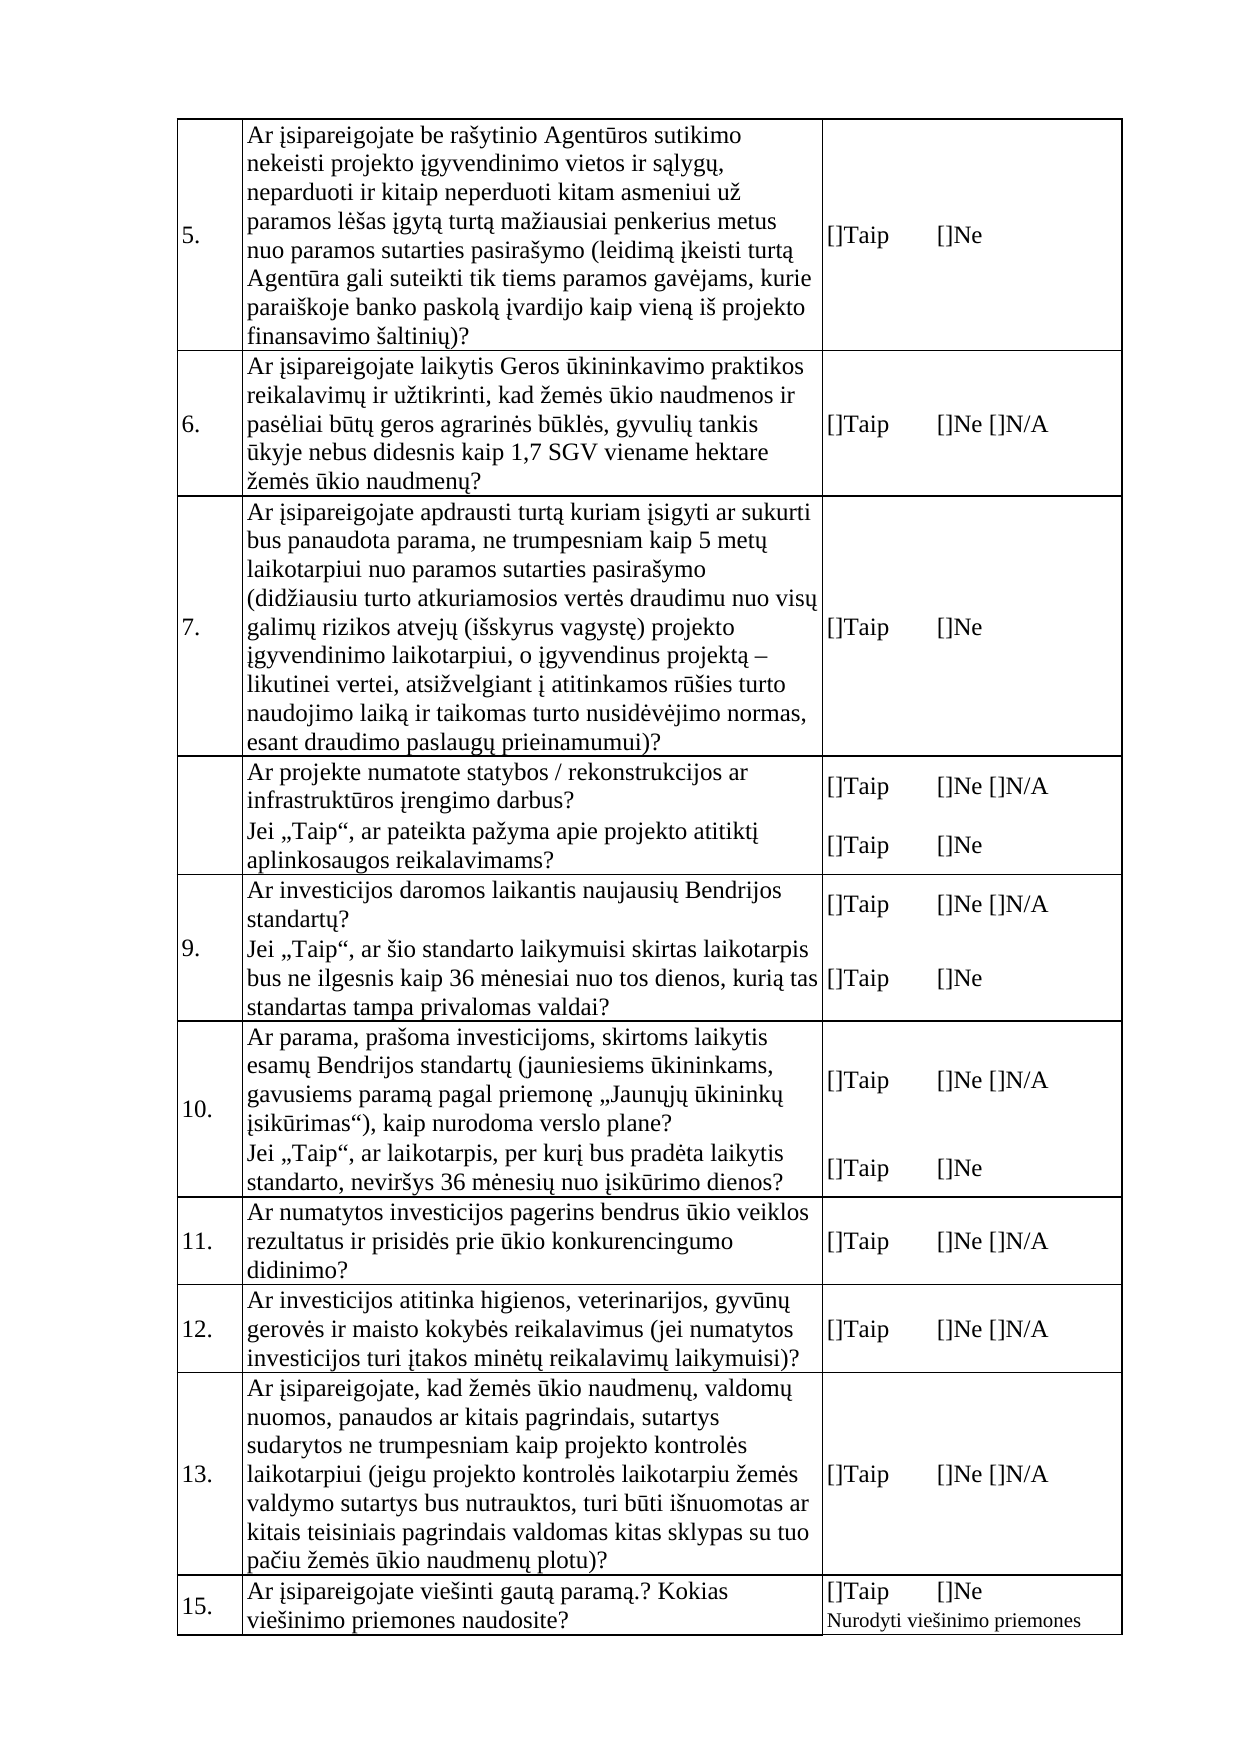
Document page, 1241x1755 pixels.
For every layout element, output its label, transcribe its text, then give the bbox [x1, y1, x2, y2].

table_cell [][] Ne [933, 1137, 1121, 1196]
table_cell 9. [178, 875, 242, 1020]
table_cell [178, 757, 242, 873]
table_cell [][] Taip [823, 351, 932, 495]
table_cell 5. [178, 120, 242, 350]
table_cell [][] Ne [933, 814, 1121, 873]
table_cell Jei „Taip“, ar pateikta pažyma apie projekto atitiktį aplinkosaugos reikalavimams? [243, 814, 822, 873]
table_cell Ar projekte numatote statybos / rekonstrukcijos ar infrastruktūros įrengimo darbus? [243, 757, 822, 814]
table_cell [][] Ne [][] N/A [933, 757, 1121, 814]
table_cell 12. [178, 1285, 242, 1372]
table_cell 7. [178, 497, 242, 755]
table_cell Ar numatytos investicijos pagerins bendrus ūkio veiklos rezultatus ir prisidės prie ūkio konkurencingumo didinimo? [243, 1198, 822, 1284]
table_cell [][] Ne [][] N/A [933, 351, 1121, 495]
table_cell 6. [178, 351, 242, 495]
table_cell Jei „Taip“, ar laikotarpis, per kurį bus pradėta laikytis standarto, neviršys 36 mėnesių nuo įsikūrimo dienos? [243, 1137, 822, 1196]
table_cell 10. [178, 1022, 242, 1196]
table_cell [][] Ne [933, 120, 1121, 350]
table_cell [][] Ne [][] N/A [933, 1285, 1121, 1372]
table_cell [][] Ne [933, 1576, 1121, 1605]
table_cell Ar įsipareigojate, kad žemės ūkio naudmenų, valdomų nuomos, panaudos ar kitais pagrindais, sutartys sudarytos ne trumpesniam kaip projekto kontrolės laikotarpiui (jeigu projekto kontrolės laikotarpiu žemės valdymo sutartys bus nutrauktos, turi būti išnuomotas ar kitais teisiniais pagrindais valdomas kitas sklypas su tuo pačiu žemės ūkio naudmenų plotu)? [243, 1373, 822, 1574]
table_cell [][] Ne [][] N/A [933, 875, 1121, 932]
table_cell [][] Ne [933, 933, 1121, 1020]
table_cell Ar investicijos atitinka higienos, veterinarijos, gyvūnų gerovės ir maisto kokybės reikalavimus (jei numatytos investicijos turi įtakos minėtų reikalavimų laikymuisi)? [243, 1285, 822, 1372]
table_cell Jei „Taip“, ar šio standarto laikymuisi skirtas laikotarpis bus ne ilgesnis kaip 36 mėnesiai nuo tos dienos, kurią tas standartas tampa privalomas valdai? [243, 933, 822, 1020]
table_cell Ar įsipareigojate laikytis Geros ūkininkavimo praktikos reikalavimų ir užtikrinti, kad žemės ūkio naudmenos ir pasėliai būtų geros agrarinės būklės, gyvulių tankis ūkyje nebus didesnis kaip 1,7 SGV viename hektare žemės ūkio naudmenų? [243, 351, 822, 495]
table_cell Ar įsipareigojate apdrausti turtą kuriam įsigyti ar sukurti bus panaudota parama, ne trumpesniam kaip 5 metų laikotarpiui nuo paramos sutarties pasirašymo (didžiausiu turto atkuriamosios vertės draudimu nuo visų galimų rizikos atvejų (išskyrus vagystę) projekto įgyvendinimo laikotarpiui, o įgyvendinus projektą – likutinei vertei, atsižvelgiant į atitinkamos rūšies turto naudojimo laiką ir taikomas turto nusidėvėjimo normas, esant draudimo paslaugų prieinamumui)? [243, 497, 822, 755]
table_cell [][] Taip [823, 1373, 932, 1574]
table_cell [][] Taip [823, 1285, 932, 1372]
table_cell [][] Ne [][] N/A [933, 1373, 1121, 1574]
table_cell [][] Taip [823, 814, 932, 873]
table_cell Nurodyti viešinimo priemones [823, 1605, 1121, 1634]
table_cell [][] Ne [][] N/A [933, 1022, 1121, 1137]
table_cell [][] Taip [823, 120, 932, 350]
table_cell [][] Taip [823, 497, 932, 755]
table_cell 13. [178, 1373, 242, 1574]
table_cell [][] Taip [823, 1576, 932, 1605]
table_cell [][] Taip [823, 1022, 932, 1137]
table_cell [][] Ne [933, 497, 1121, 755]
table_cell [][] Taip [823, 1137, 932, 1196]
table_cell 15. [178, 1576, 242, 1634]
table_cell [][] Taip [823, 757, 932, 814]
table_cell 11. [178, 1198, 242, 1284]
table_cell Ar įsipareigojate viešinti gautą paramą.? Kokias viešinimo priemones naudosite? [243, 1576, 822, 1634]
table_cell [][] Taip [823, 933, 932, 1020]
table_cell Ar įsipareigojate be rašytinio Agentūros sutikimo nekeisti projekto įgyvendinimo vietos ir sąlygų, neparduoti ir kitaip neperduoti kitam asmeniui už paramos lėšas įgytą turtą mažiausiai penkerius metus nuo paramos sutarties pasirašymo (leidimą įkeisti turtą Agentūra gali suteikti tik tiems paramos gavėjams, kurie paraiškoje banko paskolą įvardijo kaip vieną iš projekto finansavimo šaltinių)? [243, 120, 822, 350]
table_cell Ar investicijos daromos laikantis naujausių Bendrijos standartų? [243, 875, 822, 932]
table_cell [][] Taip [823, 875, 932, 932]
table_cell [][] Taip [823, 1198, 932, 1284]
table_cell [][] Ne [][] N/A [933, 1198, 1121, 1284]
table_cell Ar parama, prašoma investicijoms, skirtoms laikytis esamų Bendrijos standartų (jauniesiems ūkininkams, gavusiems paramą pagal priemonę „Jaunųjų ūkininkų įsikūrimas“), kaip nurodoma verslo plane? [243, 1022, 822, 1137]
